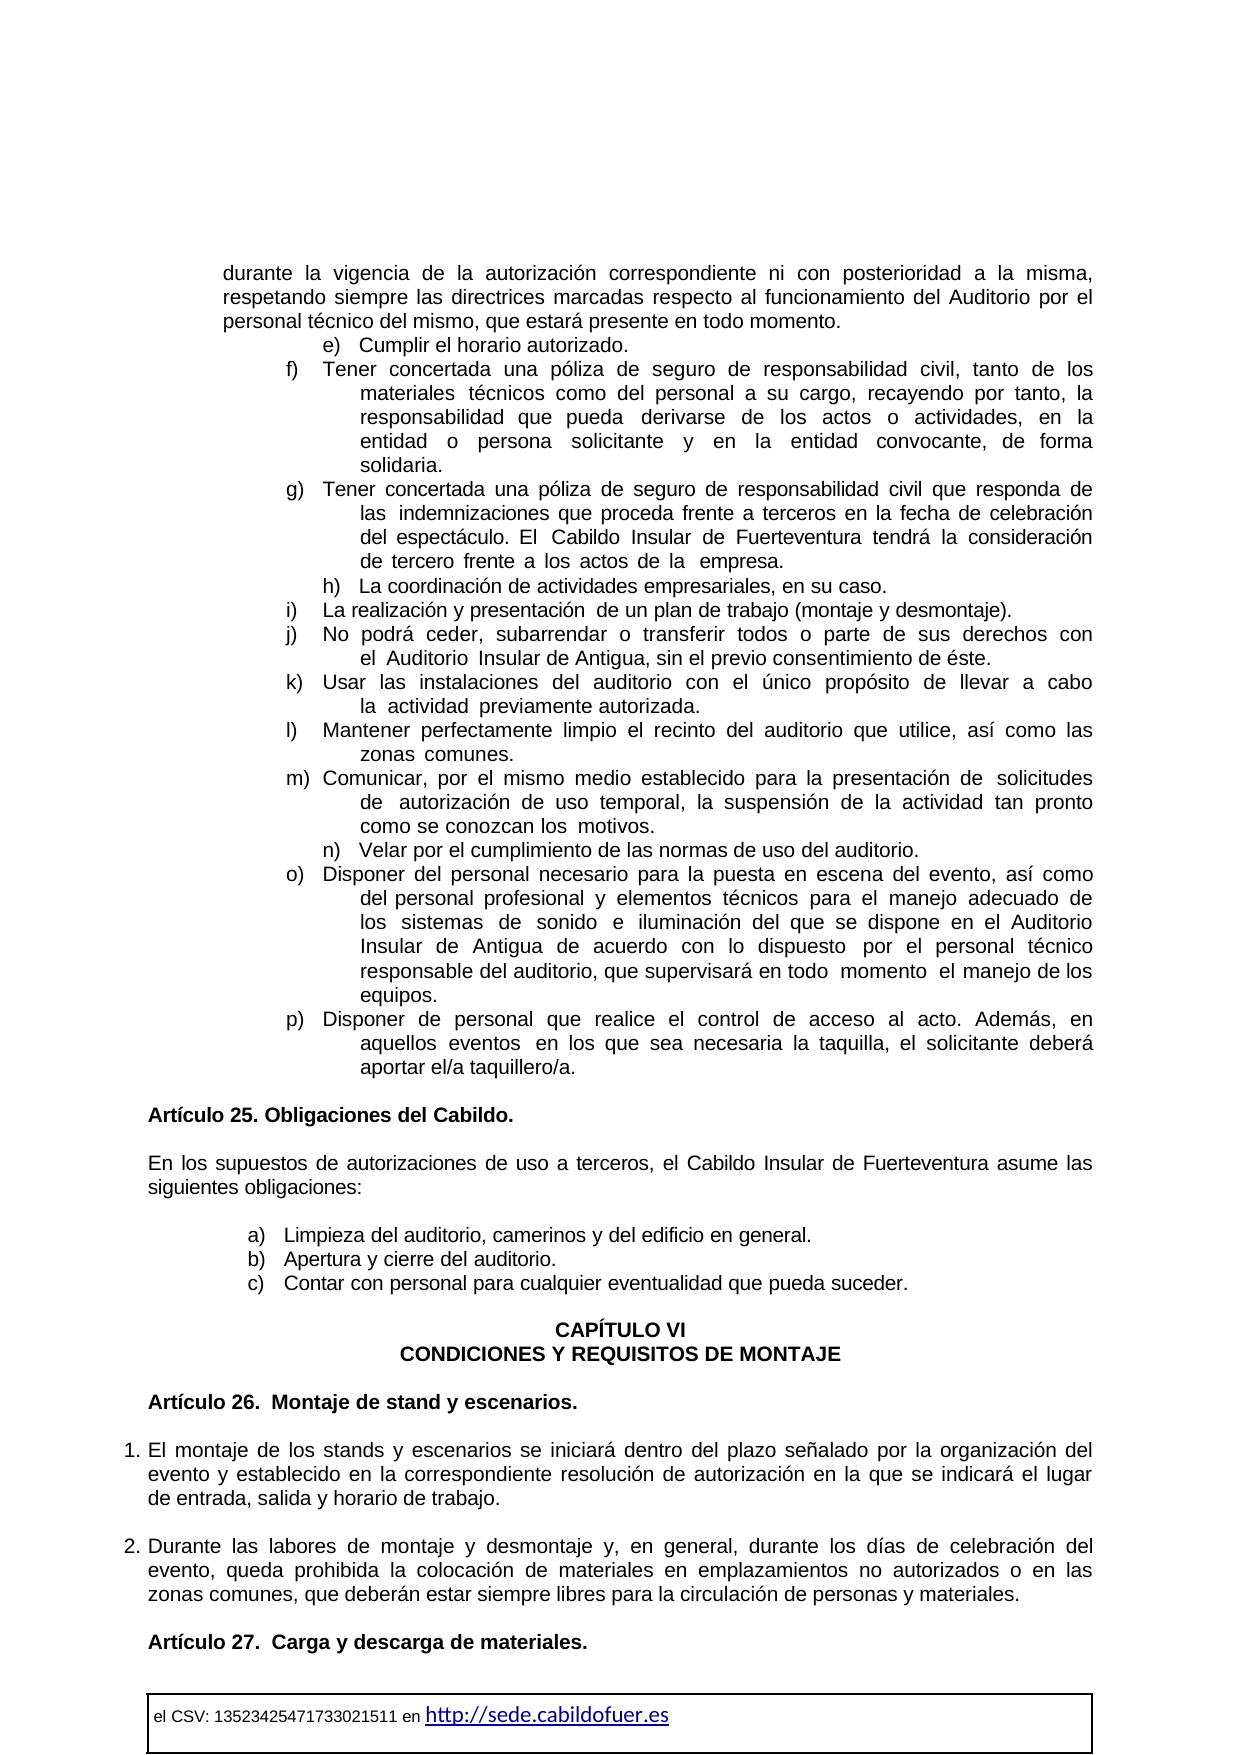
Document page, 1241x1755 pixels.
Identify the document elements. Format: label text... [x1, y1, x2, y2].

text durante la vigencia de la autorización correspondiente ni con posterioridad a la misma, respetando siempre las directrices marcadas respecto al funcionamiento del Auditorio por el personal técnico del mismo, que estará presente en todo momento. [223, 260, 1093, 333]
list Usar las instalaciones del auditorio con el único propósito de llevar a cabo la actividad previamente autorizada. [286, 669, 1093, 718]
list Contar con personal para cualquier eventualidad que pueda suceder. [247, 1270, 1107, 1294]
list La realización y presentación de un plan de trabajo (montaje y desmontaje). [286, 597, 1107, 621]
list Tener concertada una póliza de seguro de responsabilidad civil, tanto de los materiales técnicos como del personal a su cargo, recayendo por tanto, la responsabilidad que pueda derivarse de los actos o actividades, en la entidad o persona solicitante y en la entidad convocante, de forma solidaria. [286, 357, 1093, 477]
list El montaje de los stands y escenarios se iniciará dentro del plazo señalado por la organización del evento y establecido en la correspondiente resolución de autorización en la que se indicará el lugar de entrada, salida y horario de trabajo. [124, 1438, 1093, 1510]
list Disponer de personal que realice el control de acceso al acto. Además, en aquellos eventos en los que sea necesaria la taquilla, el solicitante deberá aportar el/a taquillero/a. [286, 1007, 1093, 1079]
text CONDICIONES Y REQUISITOS DE MONTAJE [287, 1342, 953, 1366]
subtitle CAPÍTULO VI [287, 1318, 953, 1342]
list Tener concertada una póliza de seguro de responsabilidad civil que responda de las indemnizaciones que proceda frente a terceros en la fecha de celebración del espectáculo. El Cabildo Insular de Fuerteventura tendrá la consideración de tercero frente a los actos de la empresa. [286, 477, 1093, 573]
list Velar por el cumplimiento de las normas de uso del auditorio. [322, 838, 1107, 862]
subtitle Artículo 27. Carga y descarga de materiales. [148, 1630, 1107, 1654]
list Cumplir el horario autorizado. [322, 333, 1107, 357]
text Artículo 26. Montaje de stand y escenarios. [148, 1390, 1107, 1414]
subtitle Artículo 25. Obligaciones del Cabildo. [148, 1102, 1107, 1126]
list Apertura y cierre del auditorio. [247, 1246, 1107, 1270]
list Disponer del personal necesario para la puesta en escena del evento, así como del personal profesional y elementos técnicos para el manejo adecuado de los sistemas de sonido e iluminación del que se dispone en el Auditorio Insular de Antigua de acuerdo con lo dispuesto por el personal técnico responsable del auditorio, que supervisará en todo momento el manejo de los equipos. [286, 862, 1093, 1007]
list La coordinación de actividades empresariales, en su caso. [322, 573, 1107, 597]
list Mantener perfectamente limpio el recinto del auditorio que utilice, así como las zonas comunes. [286, 718, 1093, 766]
text En los supuestos de autorizaciones de uso a terceros, el Cabildo Insular de Fuerteventura asume las siguientes obligaciones: [148, 1150, 1093, 1198]
list No podrá ceder, subarrendar o transferir todos o parte de sus derechos con el Auditorio Insular de Antigua, sin el previo consentimiento de éste. [286, 621, 1093, 669]
list Durante las labores de montaje y desmontaje y, en general, durante los días de celebración del evento, queda prohibida la colocación de materiales en emplazamientos no autorizados o en las zonas comunes, que deberán estar siempre libres para la circulación de personas y materiales. [124, 1534, 1093, 1606]
list Comunicar, por el mismo medio establecido para la presentación de solicitudes de autorización de uso temporal, la suspensión de la actividad tan pronto como se conozcan los motivos. [286, 766, 1093, 838]
list Limpieza del auditorio, camerinos y del edificio en general. [247, 1222, 1107, 1246]
